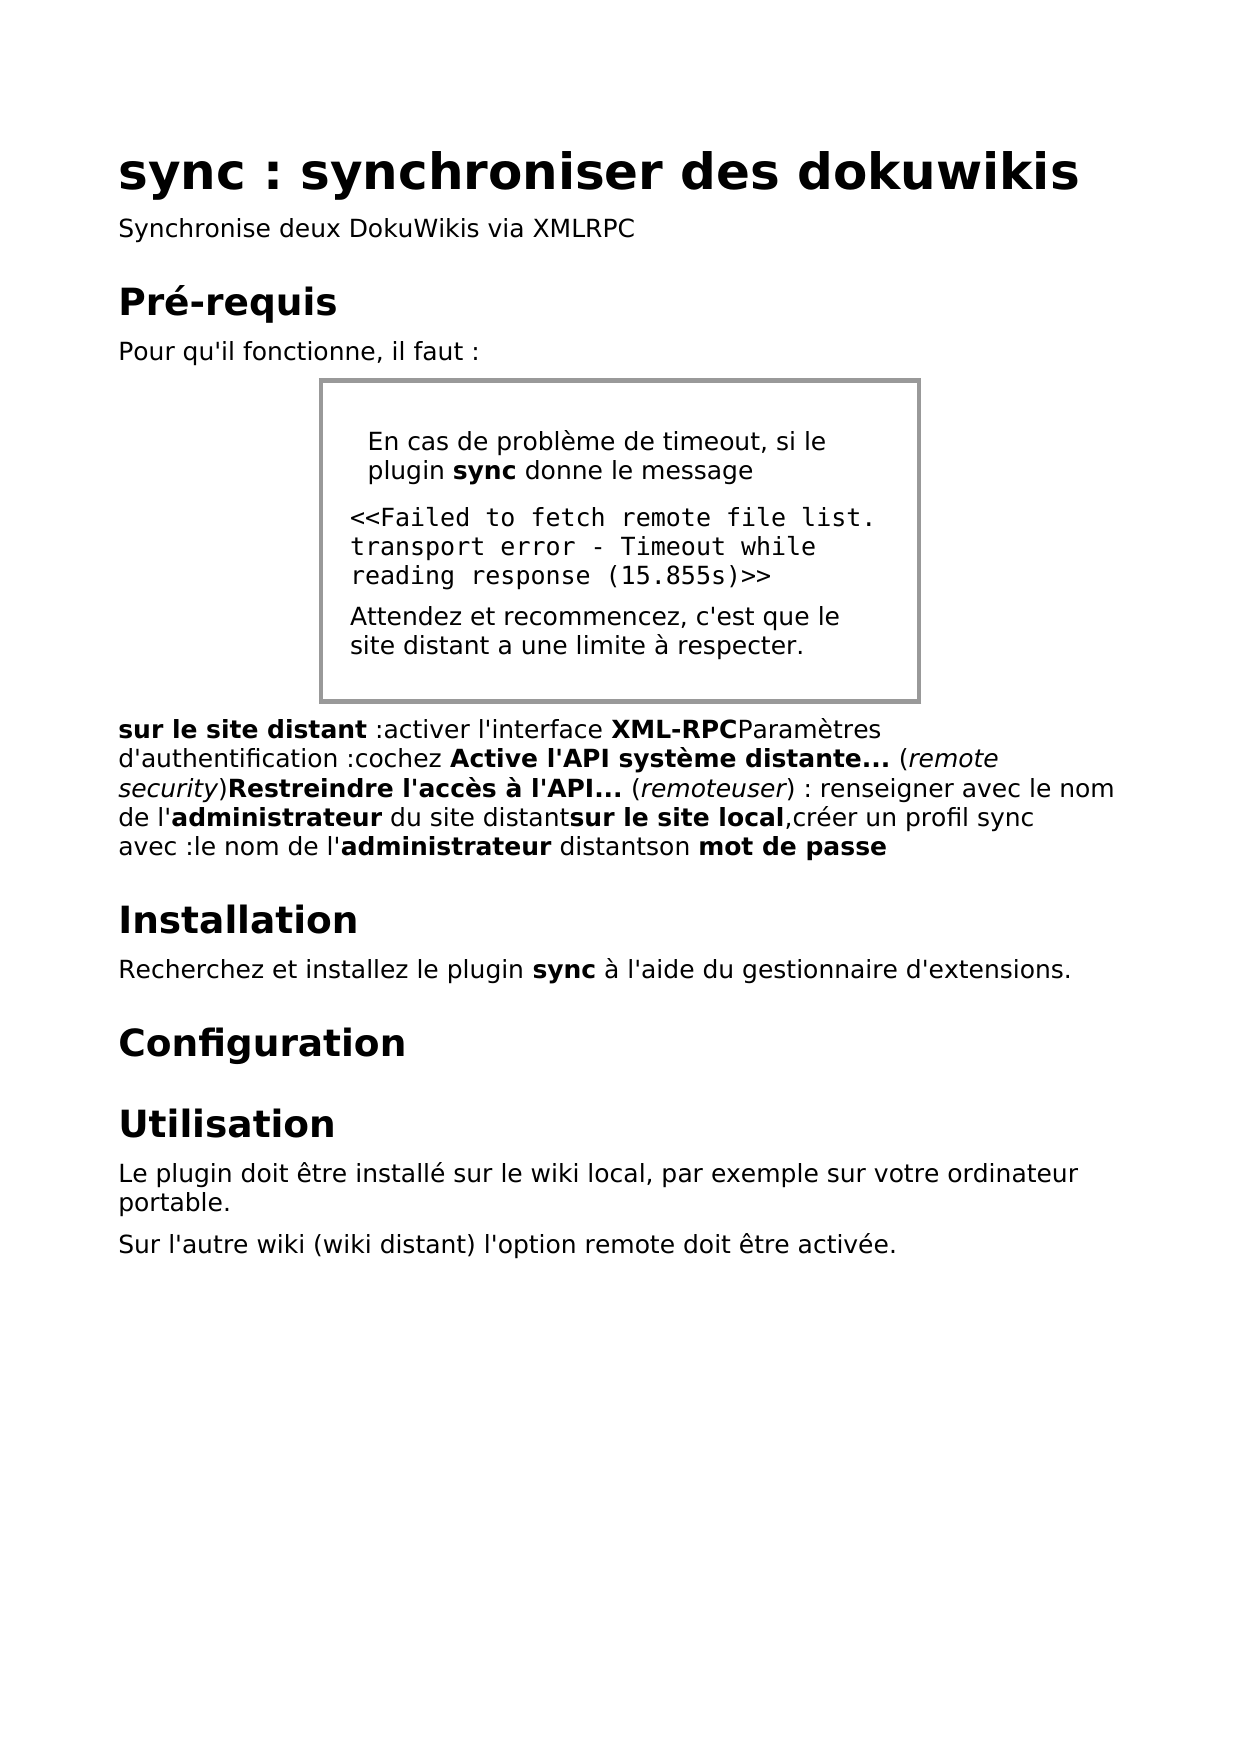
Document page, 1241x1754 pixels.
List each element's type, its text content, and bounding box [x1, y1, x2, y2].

text Recherchez et installez le plugin sync à l'aide du gestionnaire d'extensions. [118, 955, 1122, 984]
subtitle Installation [118, 899, 1122, 942]
text Sur l'autre wiki (wiki distant) l'option remote doit être activée. [118, 1230, 1122, 1259]
subtitle Utilisation [118, 1103, 1122, 1146]
text sur le site distant :activer l'interface XML-RPCParamètres d'authentification :cochez Active l'API système distante... (remote security)Restreindre l'accès à l'API... (remoteuser) : renseigner avec le nom de l'administrateur du site distantsur le site local,créer un profil sync avec :le nom de l'administrateur distantson mot de passe [118, 378, 1122, 861]
text Synchronise deux DokuWikis via XMLRPC [118, 214, 1122, 243]
subtitle sync : synchroniser des dokuwikis [118, 143, 1122, 201]
subtitle Configuration [118, 1022, 1122, 1065]
text Pour qu'il fonctionne, il faut : [118, 337, 1122, 366]
text Le plugin doit être installé sur le wiki local, par exemple sur votre ordinateur portable. [118, 1159, 1122, 1217]
table_header En cas de problème de timeout, si le plugin sync donne le message <<Failed to fetch remote file list. transport error - Timeout while reading response (15.855s)>> Attendez et recommencez, c'est que le site distant a une limite à respecter. [332, 391, 908, 691]
subtitle Pré-requis [118, 281, 1122, 324]
